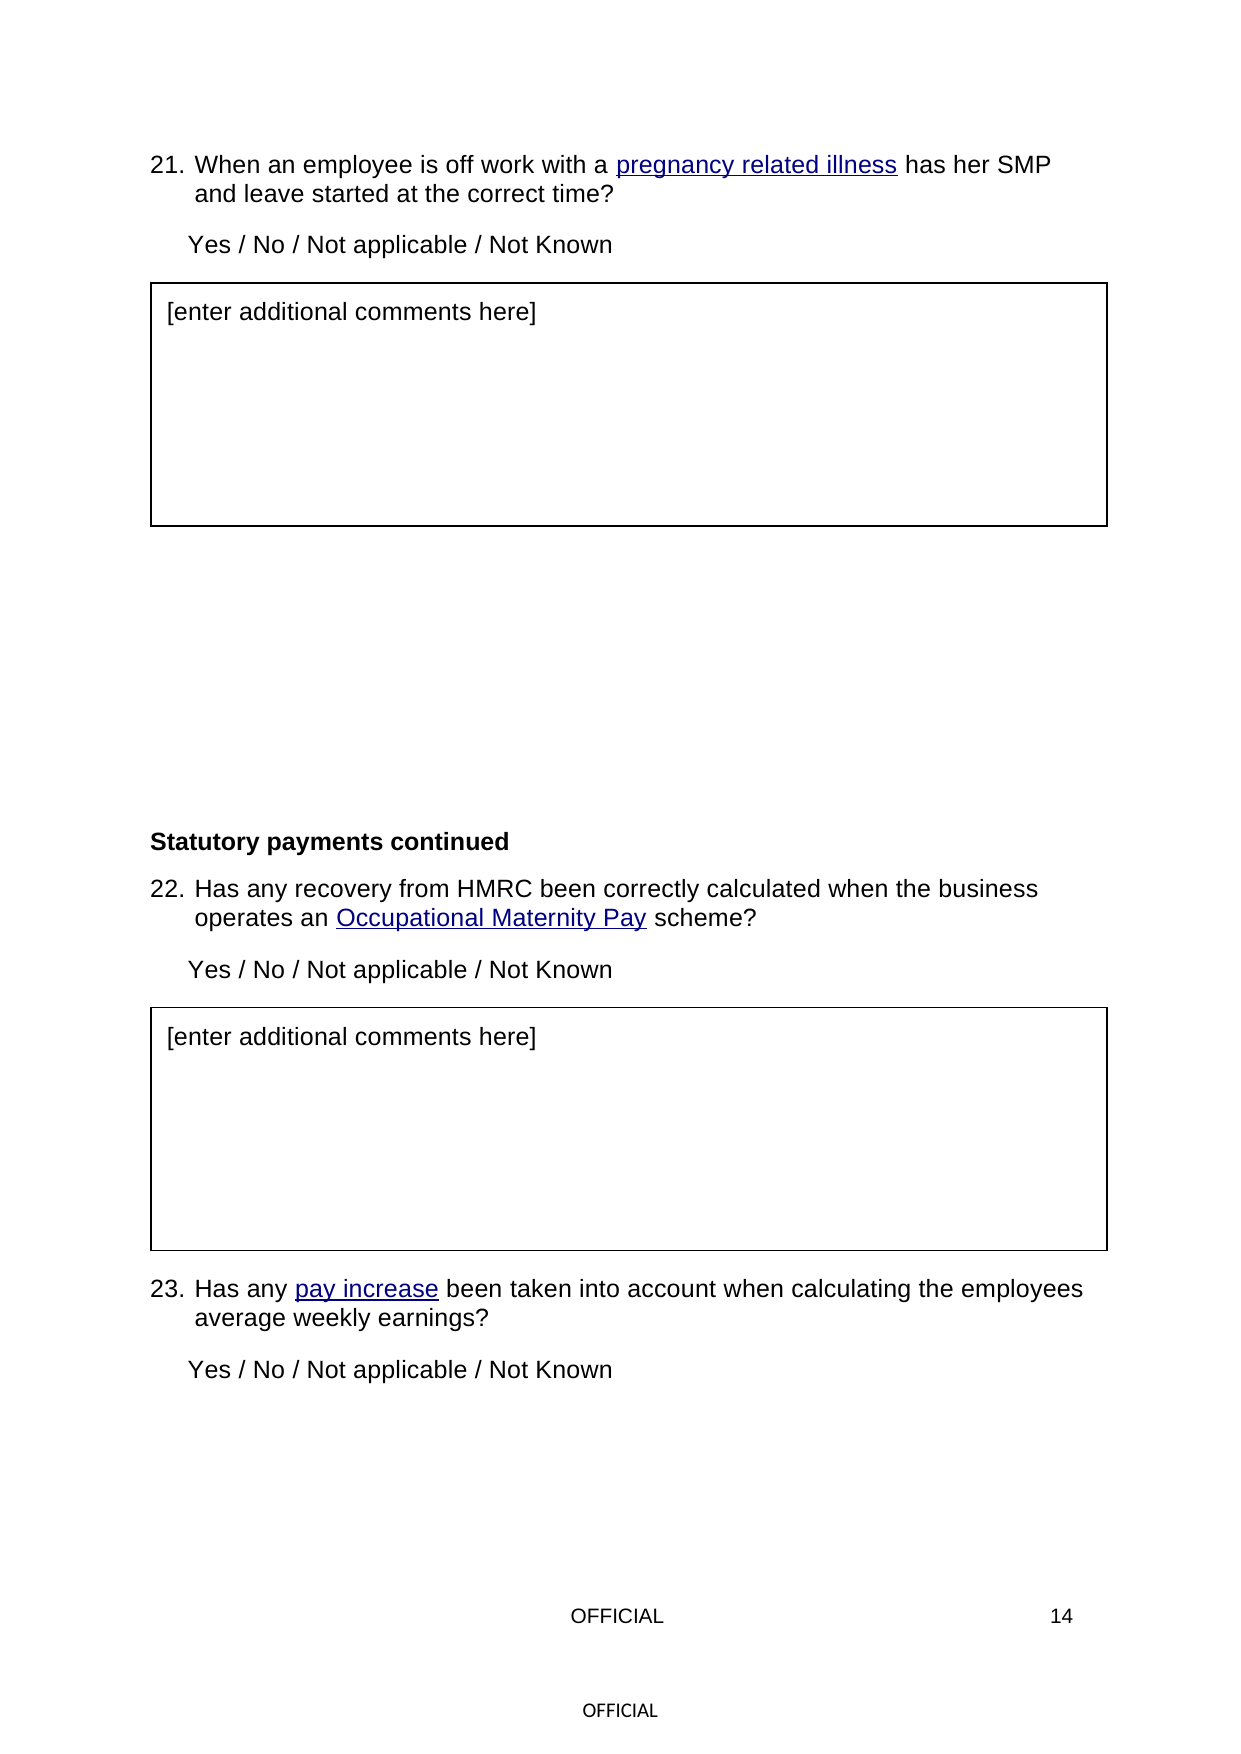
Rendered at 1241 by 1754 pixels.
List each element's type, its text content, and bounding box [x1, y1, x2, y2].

subtitle Statutory payments continued [150, 827, 1090, 856]
text [enter additional comments here] [167, 297, 1087, 326]
subtitle Yes / No / Not applicable / Not Known [187, 1355, 1090, 1383]
subtitle Has any recovery from HMRC been correctly calculated when the business operates an Occupational Maternity Pay scheme? [150, 874, 1090, 932]
subtitle Has any pay increase been taken into account when calculating the employees average weekly earnings? [150, 1274, 1090, 1332]
subtitle Yes / No / Not applicable / Not Known [187, 955, 1090, 984]
subtitle Yes / No / Not applicable / Not Known [187, 230, 1090, 259]
subtitle When an employee is off work with a pregnancy related illness has her SMP and leave started at the correct time? [150, 150, 1090, 207]
text [enter additional comments here] [167, 1022, 1087, 1051]
